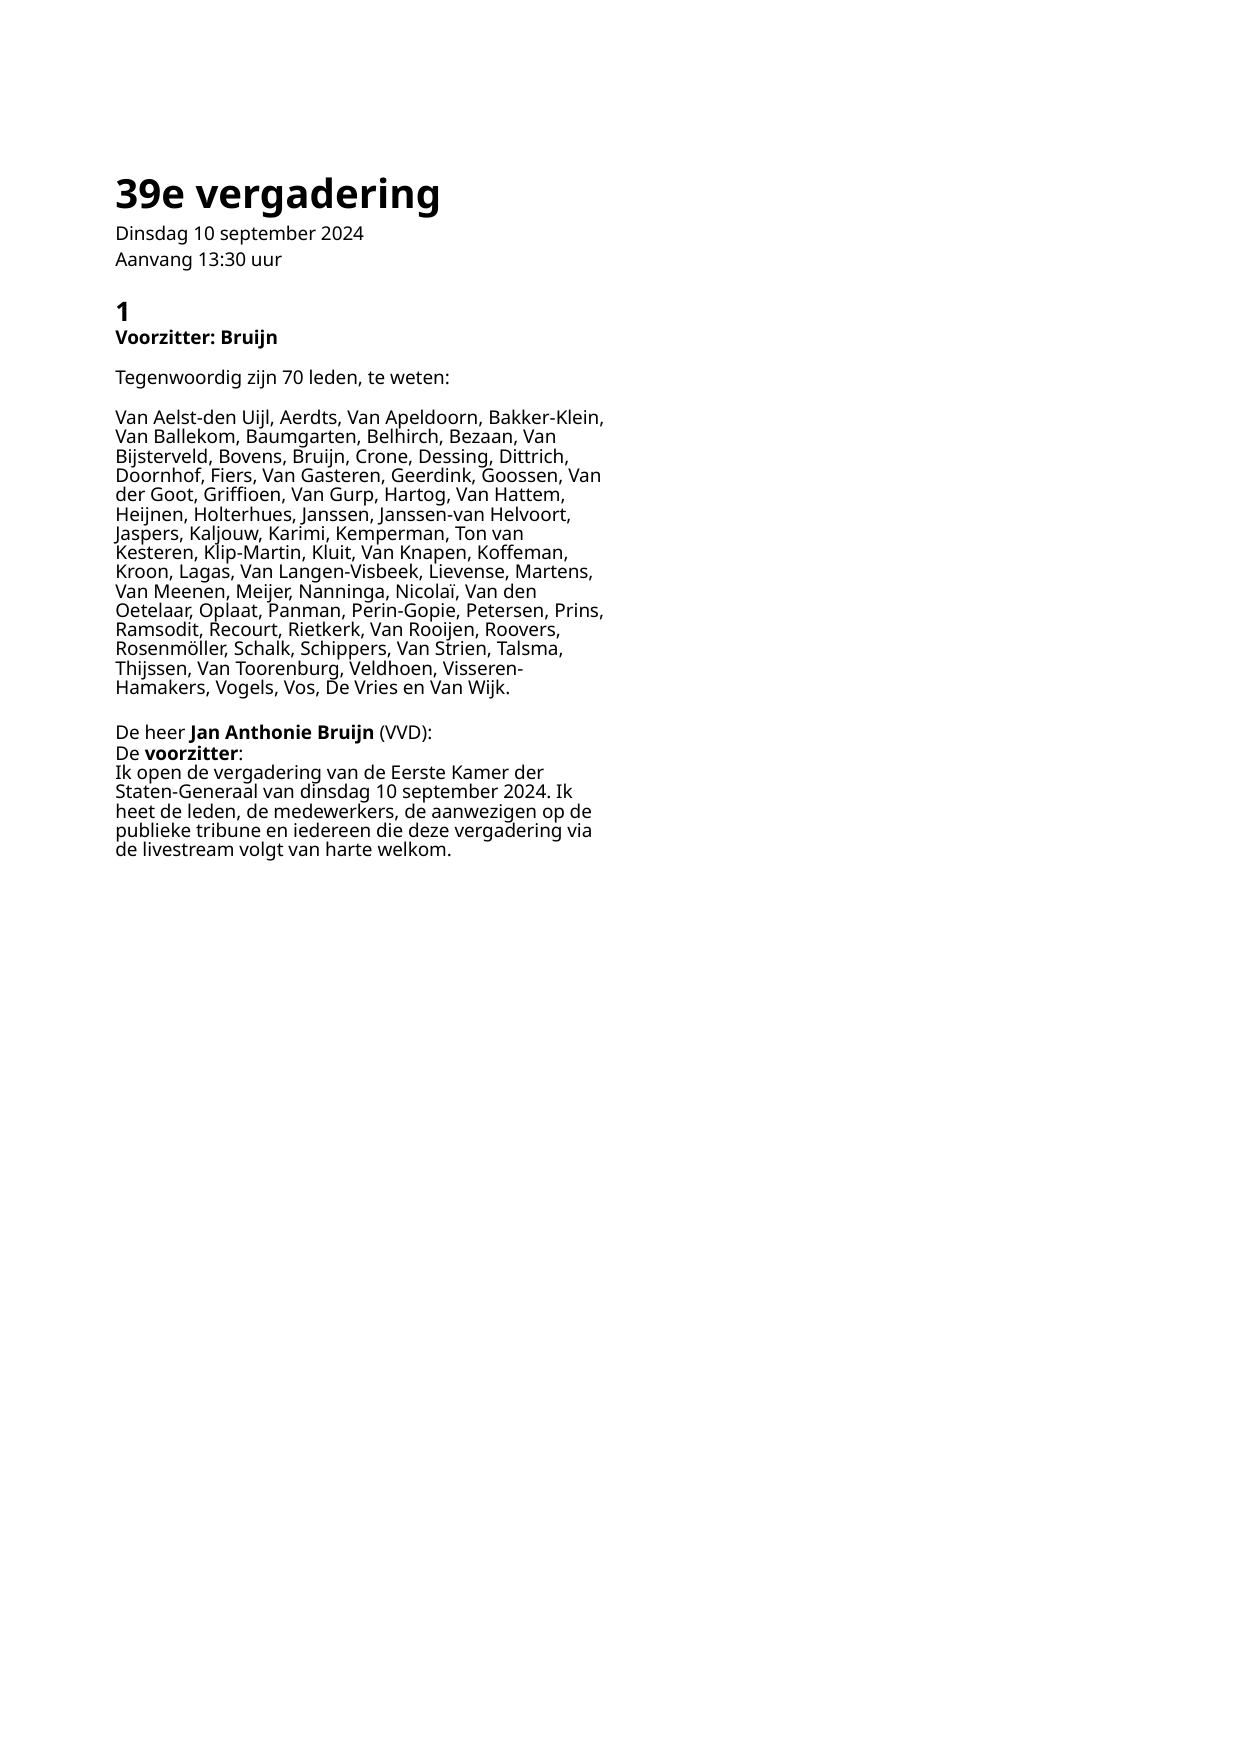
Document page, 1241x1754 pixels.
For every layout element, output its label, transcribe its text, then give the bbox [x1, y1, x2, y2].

text Aanvang 13:30 uur [115, 246, 605, 272]
text Tegenwoordig zijn 70 leden, te weten: [115, 369, 605, 388]
text Ik open de vergadering van de Eerste Kamer der Staten-Generaal van dinsdag 10 september 2024. Ik heet de leden, de medewerkers, de aanwezigen op de publieke tribune en iedereen die deze vergadering via de livestream volgt van harte welkom. [115, 764, 605, 861]
text Voorzitter: Bruijn [115, 329, 605, 348]
text De heer Jan Anthonie Bruijn (VVD): [115, 719, 605, 745]
text 39e vergadering [115, 165, 605, 220]
text De voorzitter: [115, 745, 605, 764]
text Van Aelst-den Uijl, Aerdts, Van Apeldoorn, Bakker-Klein, Van Ballekom, Baumgarten, Belhirch, Bezaan, Van Bijsterveld, Bovens, Bruijn, Crone, Dessing, Dittrich, Doornhof, Fiers, Van Gasteren, Geerdink, Goossen, Van der Goot, Griffioen, Van Gurp, Hartog, Van Hattem, Heijnen, Holterhues, Janssen, Janssen-van Helvoort, Jaspers, Kaljouw, Karimi, Kemperman, Ton van Kesteren, Klip-Martin, Kluit, Van Knapen, Koffeman, Kroon, Lagas, Van Langen-Visbeek, Lievense, Martens, Van Meenen, Meijer, Nanninga, Nicolaï, Van den Oetelaar, Oplaat, Panman, Perin-Gopie, Petersen, Prins, Ramsodit, Recourt, Rietkerk, Van Rooijen, Roovers, Rosenmöller, Schalk, Schippers, Van Strien, Talsma, Thijssen, Van Toorenburg, Veldhoen, Visseren-Hamakers, Vogels, Vos, De Vries en Van Wijk. [115, 409, 605, 698]
text 1 [115, 292, 605, 329]
text Dinsdag 10 september 2024 [115, 220, 605, 246]
